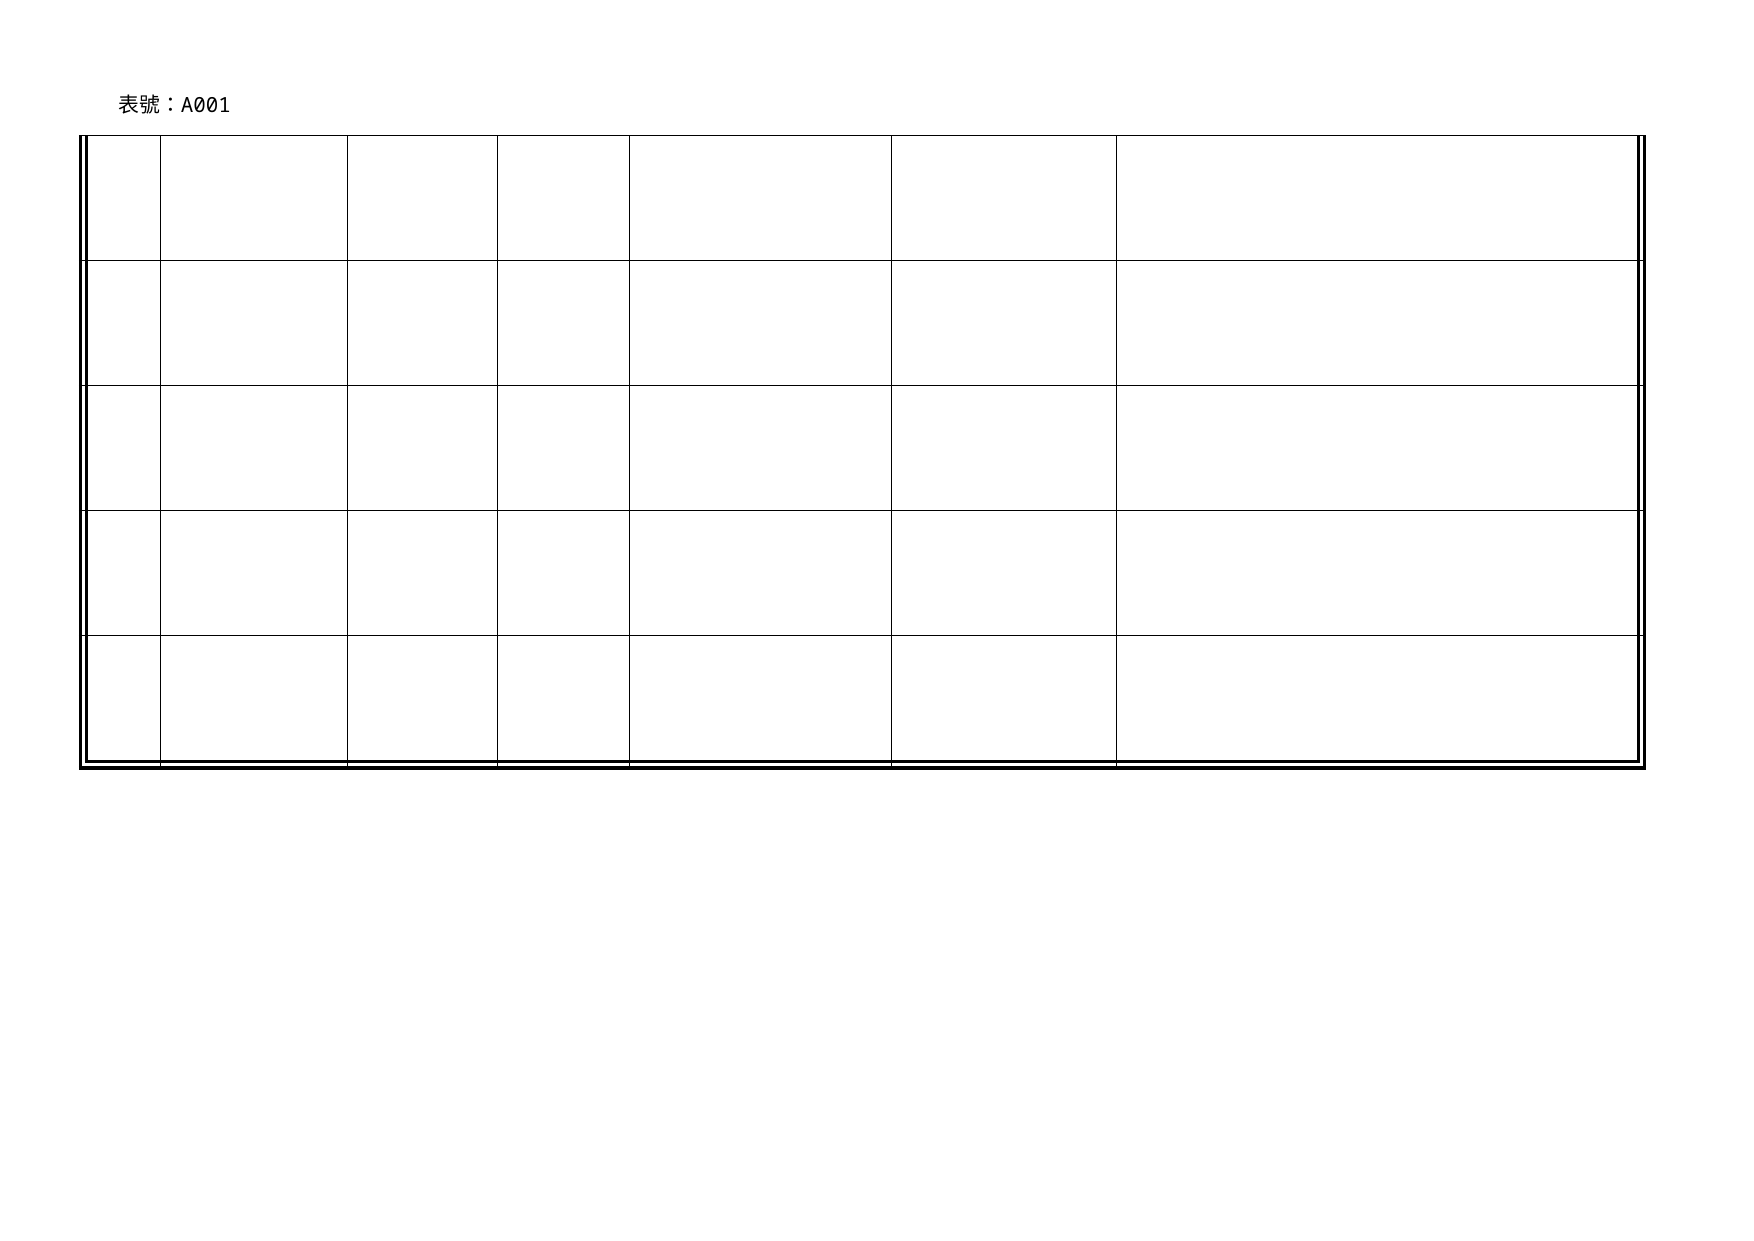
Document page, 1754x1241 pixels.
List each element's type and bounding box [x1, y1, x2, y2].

table_cell [1117, 636, 1637, 760]
table_cell [630, 511, 891, 635]
table_cell [161, 136, 347, 260]
table_cell [892, 386, 1116, 510]
table_cell [1117, 511, 1637, 635]
table_cell [1117, 136, 1637, 260]
table_cell [161, 386, 347, 510]
table_cell [88, 136, 160, 260]
table_cell [348, 511, 497, 635]
table_cell [161, 636, 347, 760]
table_cell [348, 636, 497, 760]
table_cell [88, 636, 160, 760]
table_cell [161, 511, 347, 635]
table_cell [498, 386, 629, 510]
table_cell [498, 636, 629, 760]
table_cell [630, 636, 891, 760]
table_cell [88, 261, 160, 385]
table_cell [630, 261, 891, 385]
table_cell [348, 136, 497, 260]
table_cell [498, 511, 629, 635]
table_cell [892, 511, 1116, 635]
table_cell [498, 261, 629, 385]
table_cell [88, 386, 160, 510]
table_cell [892, 636, 1116, 760]
table_cell [892, 136, 1116, 260]
table_cell [1117, 261, 1637, 385]
table_cell [630, 136, 891, 260]
table_cell [348, 386, 497, 510]
table_cell [498, 136, 629, 260]
table_cell [1117, 386, 1637, 510]
table_cell [161, 261, 347, 385]
table_cell [88, 511, 160, 635]
table_cell [348, 261, 497, 385]
table_cell [892, 261, 1116, 385]
table_cell [630, 386, 891, 510]
